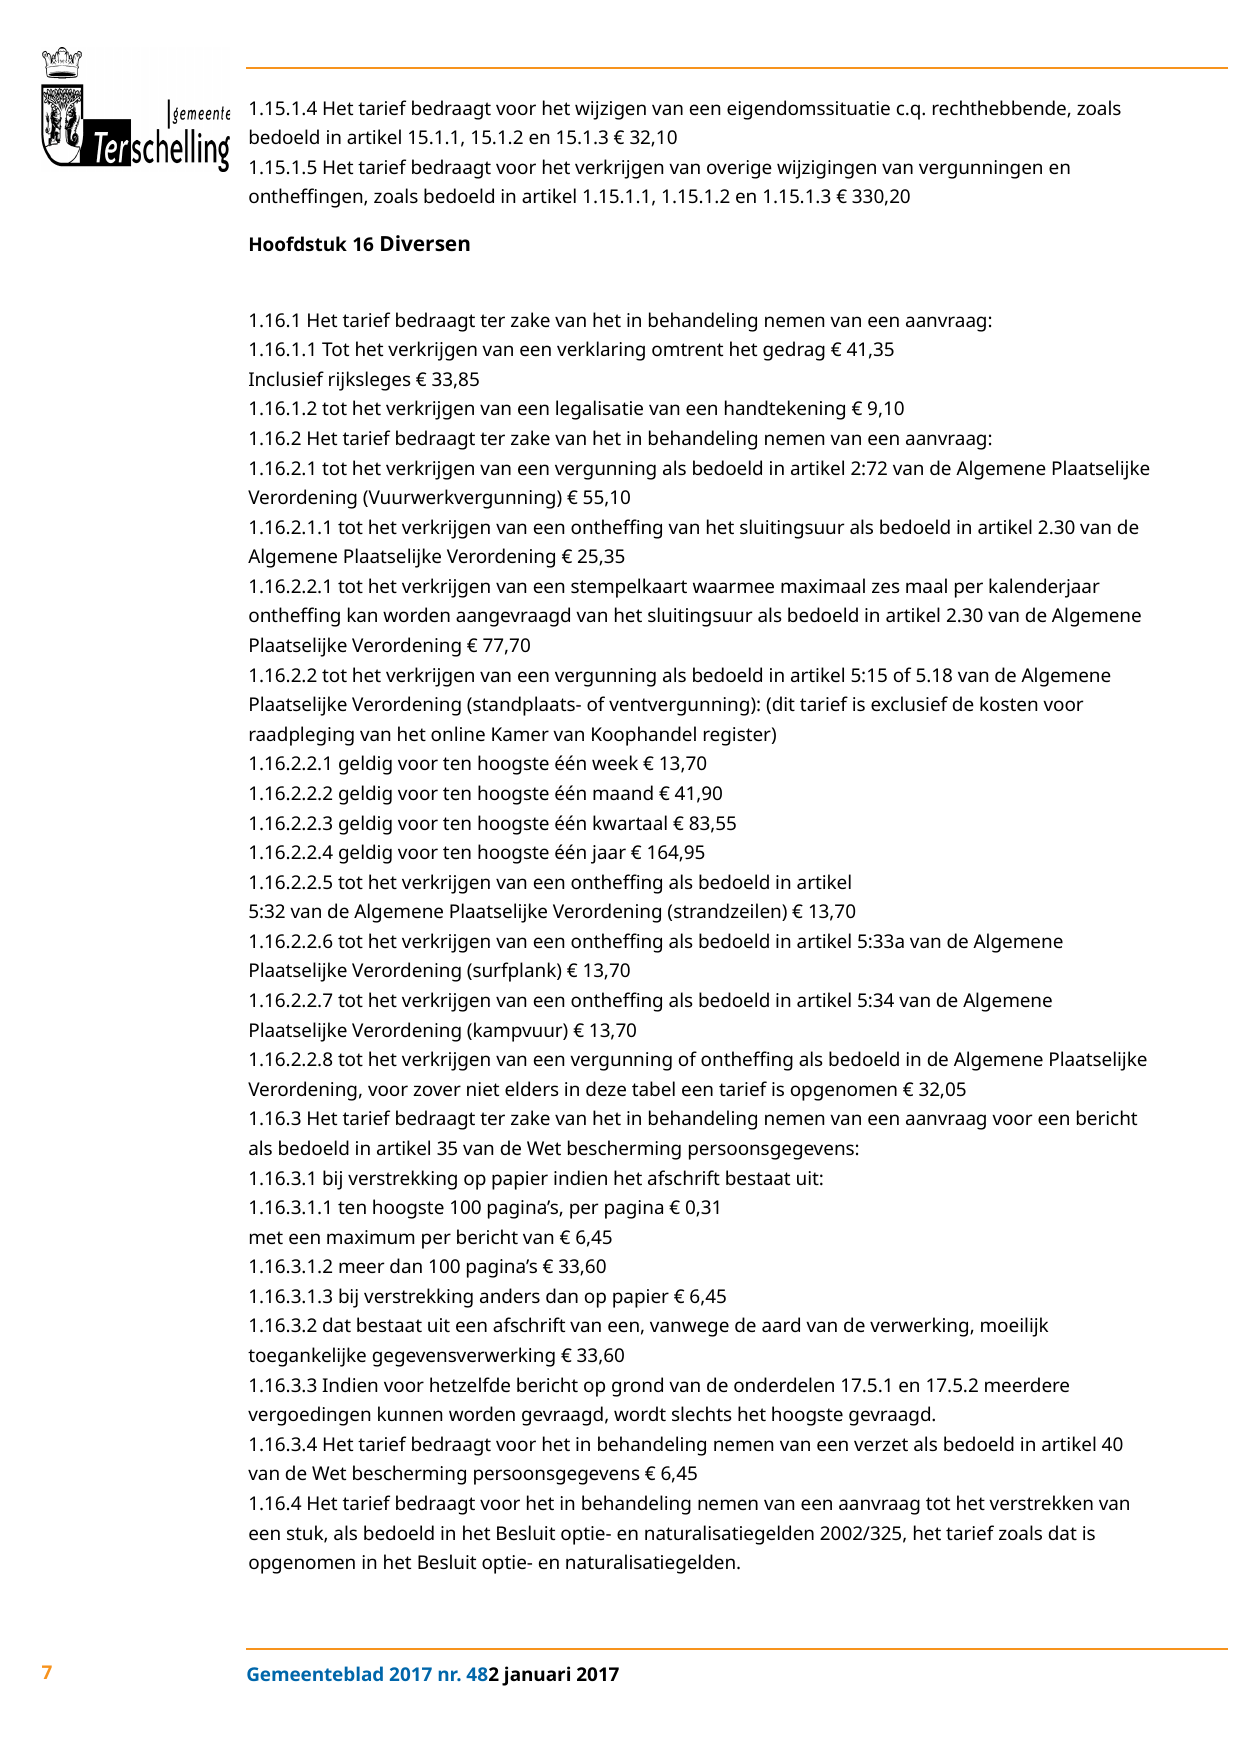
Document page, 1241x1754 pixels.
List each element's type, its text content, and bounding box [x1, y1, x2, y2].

text 1.16.1.2 tot het verkrijgen van een legalisatie van een handtekening € 9,10 [248, 396, 1152, 421]
text 1.16.3.3 Indien voor hetzelfde bericht op grond van de onderdelen 17.5.1 en 17.5.2 meerdere vergoedingen kunnen worden gevraagd, wordt slechts het hoogste gevraagd. [248, 1372, 1152, 1427]
text 1.16.2.2.6 tot het verkrijgen van een ontheffing als bedoeld in artikel 5:33a van de Algemene Plaatselijke Verordening (surfplank) € 13,70 [248, 928, 1152, 983]
text 1.16.2.2.7 tot het verkrijgen van een ontheffing als bedoeld in artikel 5:34 van de Algemene Plaatselijke Verordening (kampvuur) € 13,70 [248, 987, 1152, 1043]
text 1.16.2.2.1 geldig voor ten hoogste één week € 13,70 [248, 751, 1152, 776]
text Inclusief rijksleges € 33,85 [248, 366, 1152, 392]
text Hoofdstuk 16 Diversen [248, 229, 1152, 258]
text 1.16.2.2.2 geldig voor ten hoogste één maand € 41,90 [248, 780, 1152, 806]
text 1.16.2.1 tot het verkrijgen van een vergunning als bedoeld in artikel 2:72 van de Algemene Plaatselijke Verordening (Vuurwerkvergunning) € 55,10 [248, 455, 1152, 510]
text 1.15.1.4 Het tarief bedraagt voor het wijzigen van een eigendomssituatie c.q. rechthebbende, zoals bedoeld in artikel 15.1.1, 15.1.2 en 15.1.3 € 32,10 [248, 95, 1152, 150]
text 1.16.3.1.1 ten hoogste 100 pagina’s, per pagina € 0,31 [248, 1194, 1152, 1220]
text 1.16.2 Het tarief bedraagt ter zake van het in behandeling nemen van een aanvraag: [248, 425, 1152, 451]
text 1.16.2.2.5 tot het verkrijgen van een ontheffing als bedoeld in artikel [248, 869, 1152, 895]
text 1.16.2.2.3 geldig voor ten hoogste één kwartaal € 83,55 [248, 810, 1152, 836]
text 5:32 van de Algemene Plaatselijke Verordening (strandzeilen) € 13,70 [248, 898, 1152, 924]
text 1.16.2.2 tot het verkrijgen van een vergunning als bedoeld in artikel 5:15 of 5.18 van de Algemene Plaatselijke Verordening (standplaats- of ventvergunning): (dit tarief is exclusief de kosten voor raadpleging van het online Kamer van Koophandel register) [248, 662, 1152, 747]
text 1.16.3.1.2 meer dan 100 pagina’s € 33,60 [248, 1253, 1152, 1279]
text met een maximum per bericht van € 6,45 [248, 1224, 1152, 1250]
text 1.16.1 Het tarief bedraagt ter zake van het in behandeling nemen van een aanvraag: [248, 307, 1152, 333]
text 1.16.3.2 dat bestaat uit een afschrift van een, vanwege de aard van de verwerking, moeilijk toegankelijke gegevensverwerking € 33,60 [248, 1313, 1152, 1368]
text 1.16.2.2.1 tot het verkrijgen van een stempelkaart waarmee maximaal zes maal per kalenderjaar ontheffing kan worden aangevraagd van het sluitingsuur als bedoeld in artikel 2.30 van de Algemene Plaatselijke Verordening € 77,70 [248, 573, 1152, 658]
text 1.16.3.1.3 bij verstrekking anders dan op papier € 6,45 [248, 1283, 1152, 1309]
picture [41, 47, 231, 172]
text 1.16.3.1 bij verstrekking op papier indien het afschrift bestaat uit: [248, 1165, 1152, 1191]
text 1.16.3.4 Het tarief bedraagt voor het in behandeling nemen van een verzet als bedoeld in artikel 40 van de Wet bescherming persoonsgegevens € 6,45 [248, 1431, 1152, 1486]
text 1.16.4 Het tarief bedraagt voor het in behandeling nemen van een aanvraag tot het verstrekken van een stuk, als bedoeld in het Besluit optie- en naturalisatiegelden 2002/325, het tarief zoals dat is opgenomen in het Besluit optie- en naturalisatiegelden. [248, 1490, 1152, 1575]
text 1.15.1.5 Het tarief bedraagt voor het verkrijgen van overige wijzigingen van vergunningen en ontheffingen, zoals bedoeld in artikel 1.15.1.1, 1.15.1.2 en 1.15.1.3 € 330,20 [248, 154, 1152, 209]
text 1.16.2.1.1 tot het verkrijgen van een ontheffing van het sluitingsuur als bedoeld in artikel 2.30 van de Algemene Plaatselijke Verordening € 25,35 [248, 514, 1152, 569]
text 1.16.3 Het tarief bedraagt ter zake van het in behandeling nemen van een aanvraag voor een bericht als bedoeld in artikel 35 van de Wet bescherming persoonsgegevens: [248, 1106, 1152, 1161]
text 1.16.2.2.4 geldig voor ten hoogste één jaar € 164,95 [248, 839, 1152, 865]
text 1.16.2.2.8 tot het verkrijgen van een vergunning of ontheffing als bedoeld in de Algemene Plaatselijke Verordening, voor zover niet elders in deze tabel een tarief is opgenomen € 32,05 [248, 1046, 1152, 1102]
text 1.16.1.1 Tot het verkrijgen van een verklaring omtrent het gedrag € 41,35 [248, 336, 1152, 362]
